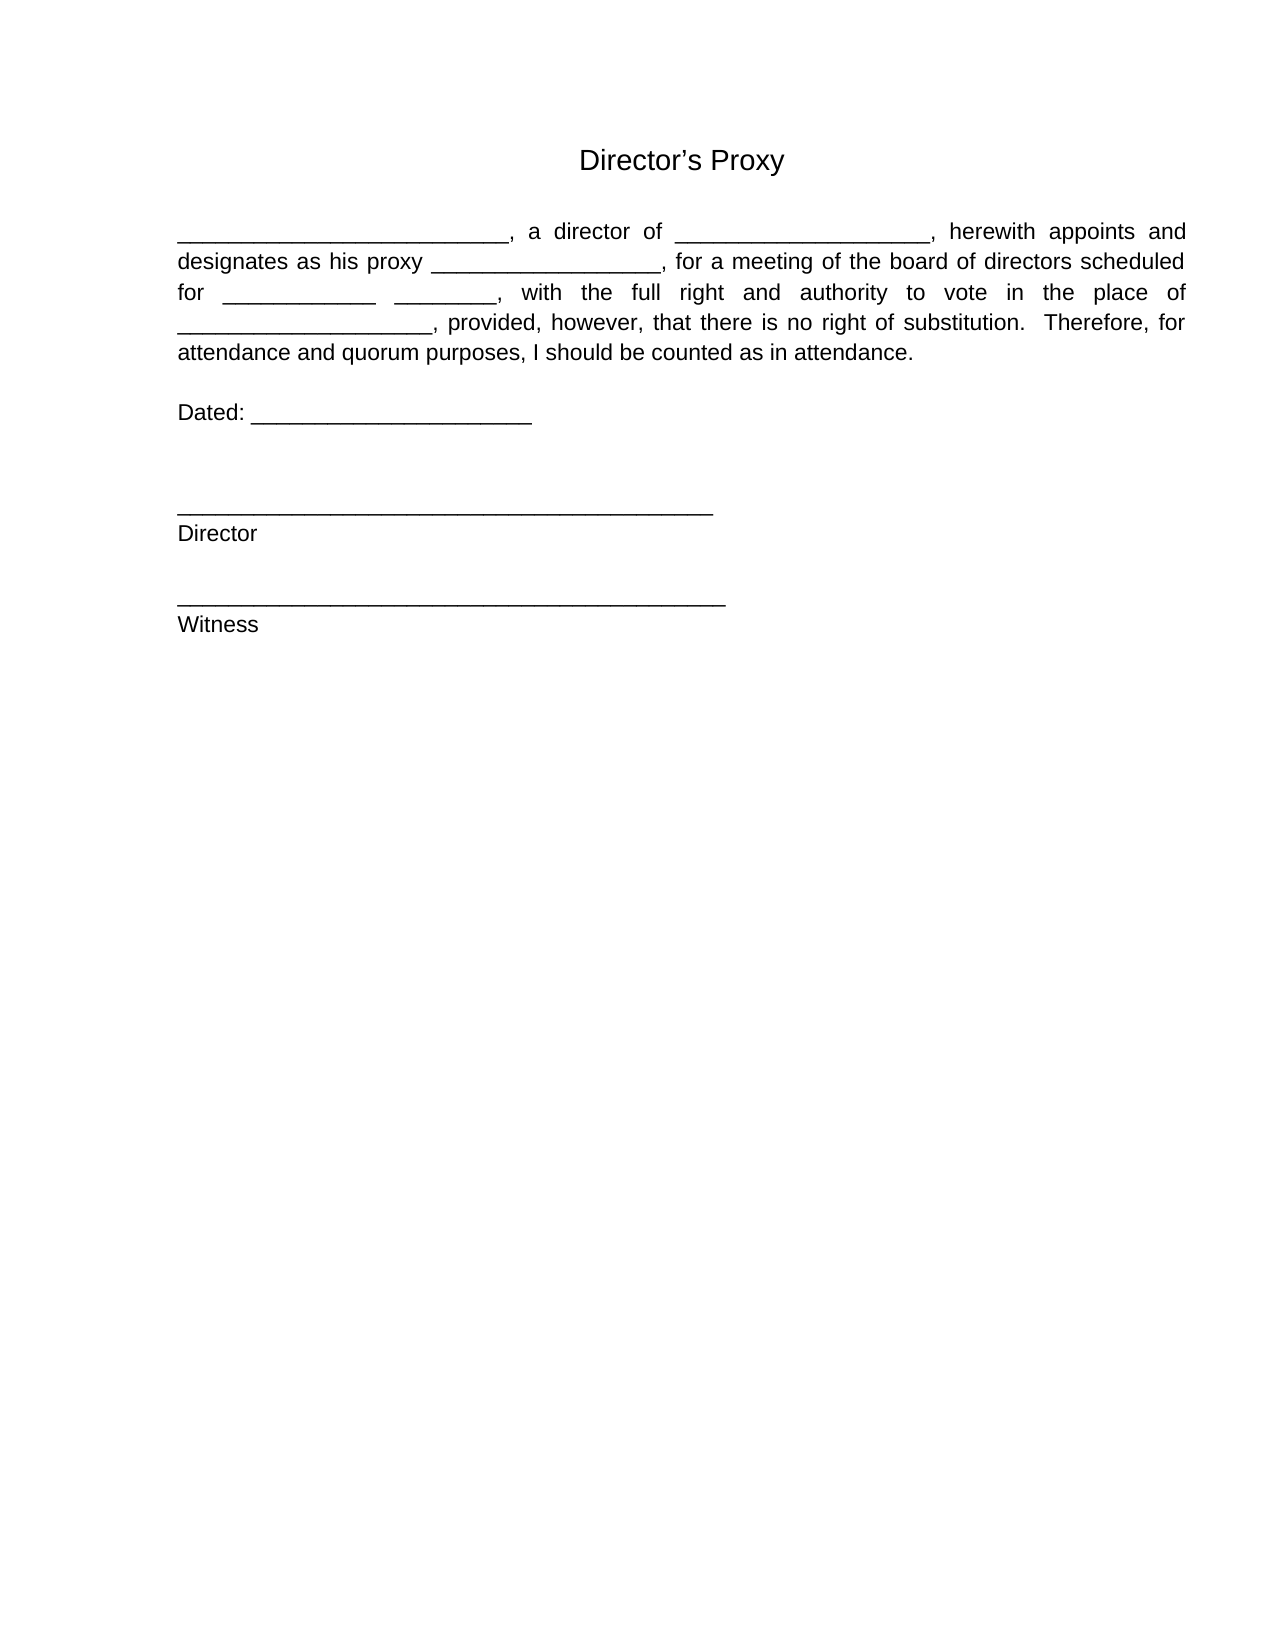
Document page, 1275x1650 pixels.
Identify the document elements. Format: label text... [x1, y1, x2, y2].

text Director’s Proxy [177, 143, 1186, 177]
text __________________________, a director of ____________________, herewith appoints and designates as his proxy __________________, for a meeting of the board of directors scheduled for ____________ ________, with the full right and authority to vote in the place of ____________________, provided, however, that there is no right of substitution. Therefore, for attendance and quorum purposes, I should be counted as in attendance. [177, 218, 1186, 365]
text __________________________________________ [177, 490, 1186, 516]
text Dated: ______________________ [177, 399, 1186, 426]
text ___________________________________________ [177, 581, 1186, 607]
text Director [177, 520, 1186, 546]
text Witness [177, 611, 1186, 637]
